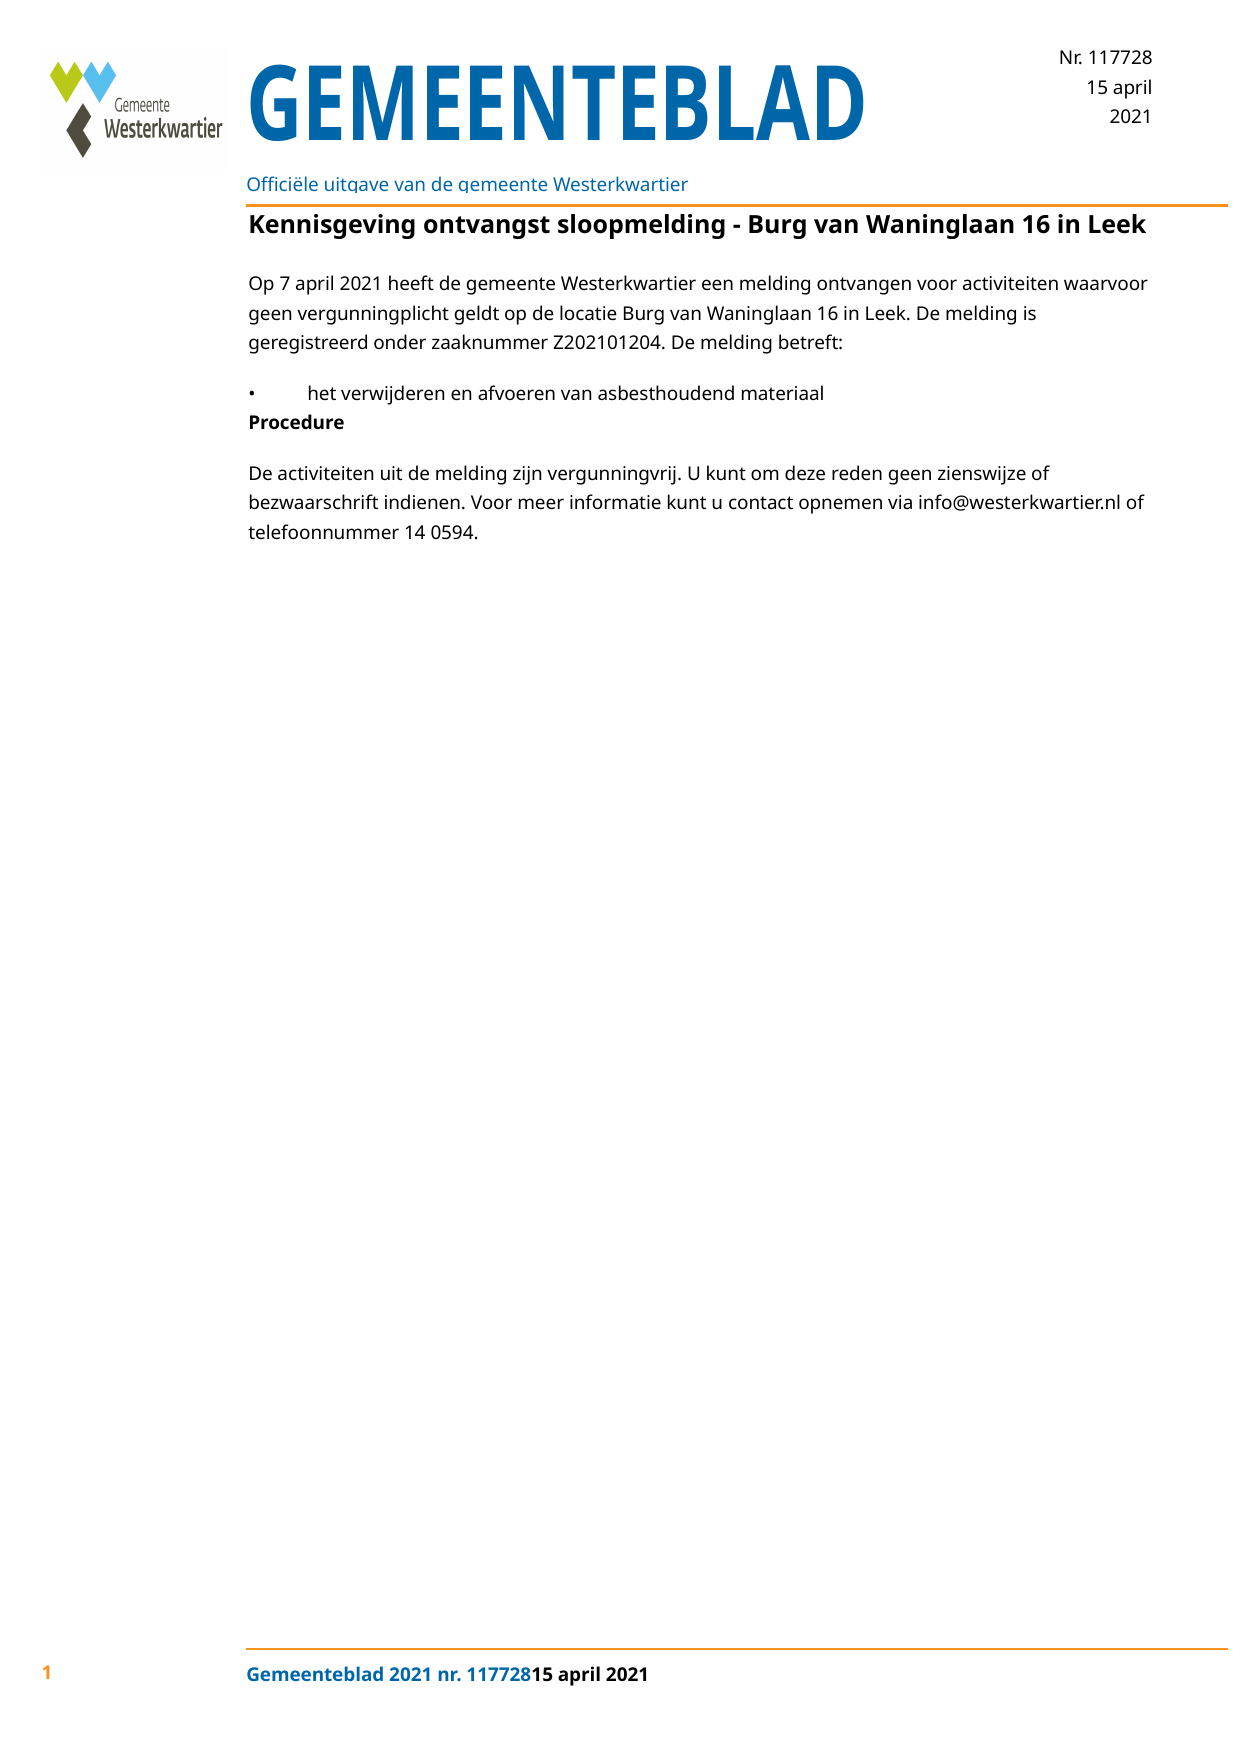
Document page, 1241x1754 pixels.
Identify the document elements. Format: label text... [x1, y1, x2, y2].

text Kennisgeving ontvangst sloopmelding - Burg van Waninglaan 16 in Leek [248, 207, 1152, 241]
text De activiteiten uit de melding zijn vergunningvrij. U kunt om deze reden geen zienswijze of bezwaarschrift indienen. Voor meer informatie kunt u contact opnemen via info@westerkwartier.nl of telefoonnummer 14 0594. [248, 460, 1152, 545]
text Op 7 april 2021 heeft de gemeente Westerkwartier een melding ontvangen voor activiteiten waarvoor geen vergunningplicht geldt op de locatie Burg van Waninglaan 16 in Leek. De melding is geregistreerd onder zaaknummer Z202101204. De melding betreft: [248, 270, 1152, 355]
list het verwijderen en afvoeren van asbesthoudend materiaal [248, 380, 1152, 406]
picture [41, 47, 231, 172]
text Procedure [248, 409, 1152, 435]
